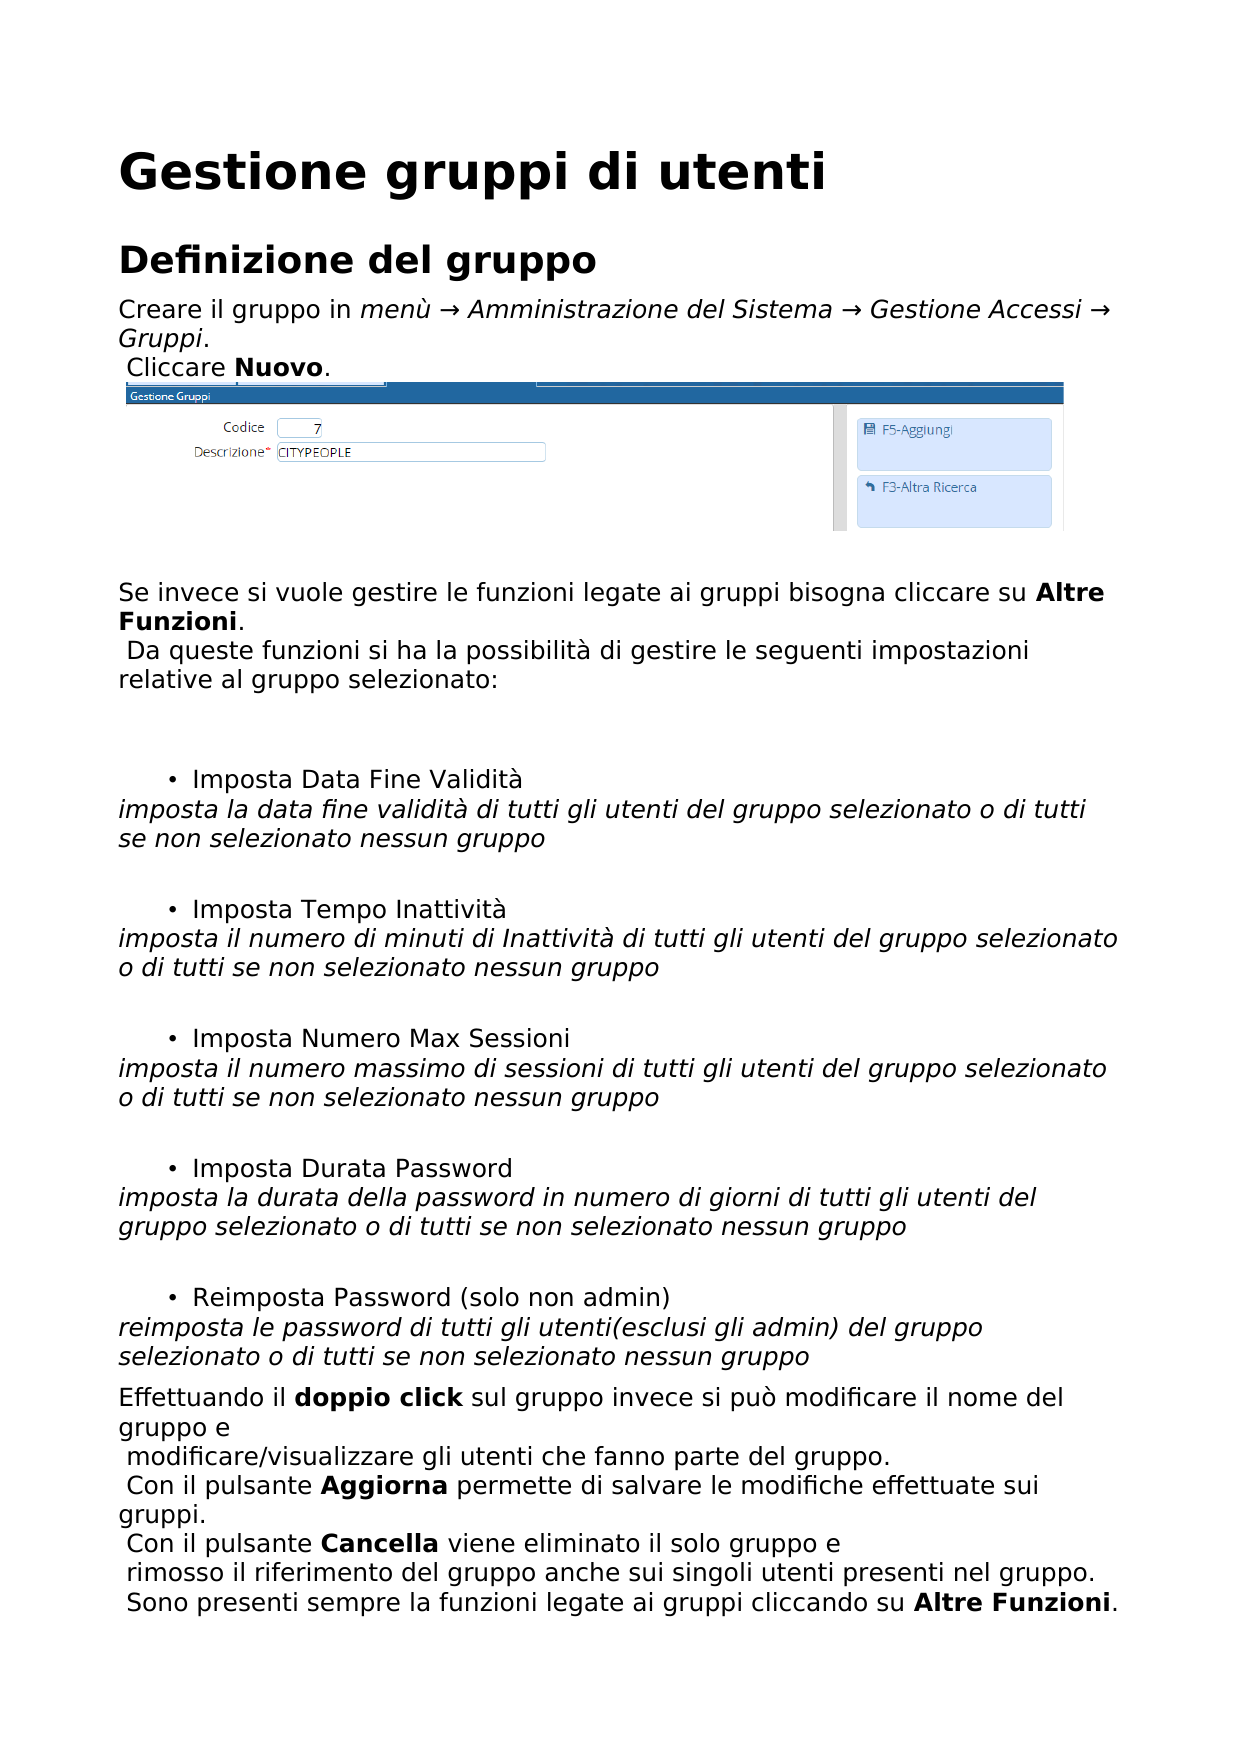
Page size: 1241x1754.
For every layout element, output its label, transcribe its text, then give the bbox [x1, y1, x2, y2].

text Effettuando il doppio click sul gruppo invece si può modificare il nome del gruppo e modificare/visualizzare gli utenti che fanno parte del gruppo. Con il pulsante Aggiorna permette di salvare le modifiche effettuate sui gruppi. Con il pulsante Cancella viene eliminato il solo gruppo e rimosso il riferimento del gruppo anche sui singoli utenti presenti nel gruppo. Sono presenti sempre la funzioni legate ai gruppi cliccando su Altre Funzioni. [118, 1384, 1122, 1617]
text Creare il gruppo in menù → Amministrazione del Sistema → Gestione Accessi → Gruppi. Cliccare Nuovo. [118, 295, 1122, 565]
text reimposta le password di tutti gli utenti(esclusi gli admin) del gruppo selezionato o di tutti se non selezionato nessun gruppo [118, 1313, 1122, 1371]
subtitle Gestione gruppi di utenti [118, 143, 1122, 201]
text imposta la data fine validità di tutti gli utenti del gruppo selezionato o di tutti se non selezionato nessun gruppo [118, 795, 1122, 853]
list Imposta Numero Max Sessioni [177, 1025, 1122, 1054]
list Imposta Data Fine Validità [177, 766, 1122, 795]
text Se invece si vuole gestire le funzioni legate ai gruppi bisogna cliccare su Altre Funzioni. Da queste funzioni si ha la possibilità di gestire le seguenti impostazioni relative al gruppo selezionato: [118, 578, 1122, 724]
list Imposta Durata Password [177, 1154, 1122, 1183]
text imposta il numero di minuti di Inattività di tutti gli utenti del gruppo selezionato o di tutti se non selezionato nessun gruppo [118, 924, 1122, 983]
picture [126, 382, 1064, 531]
list Reimposta Password (solo non admin) [177, 1284, 1122, 1313]
list Imposta Tempo Inattività [177, 895, 1122, 924]
text imposta il numero massimo di sessioni di tutti gli utenti del gruppo selezionato o di tutti se non selezionato nessun gruppo [118, 1054, 1122, 1112]
text imposta la durata della password in numero di giorni di tutti gli utenti del gruppo selezionato o di tutti se non selezionato nessun gruppo [118, 1183, 1122, 1242]
subtitle Definizione del gruppo [118, 239, 1122, 282]
